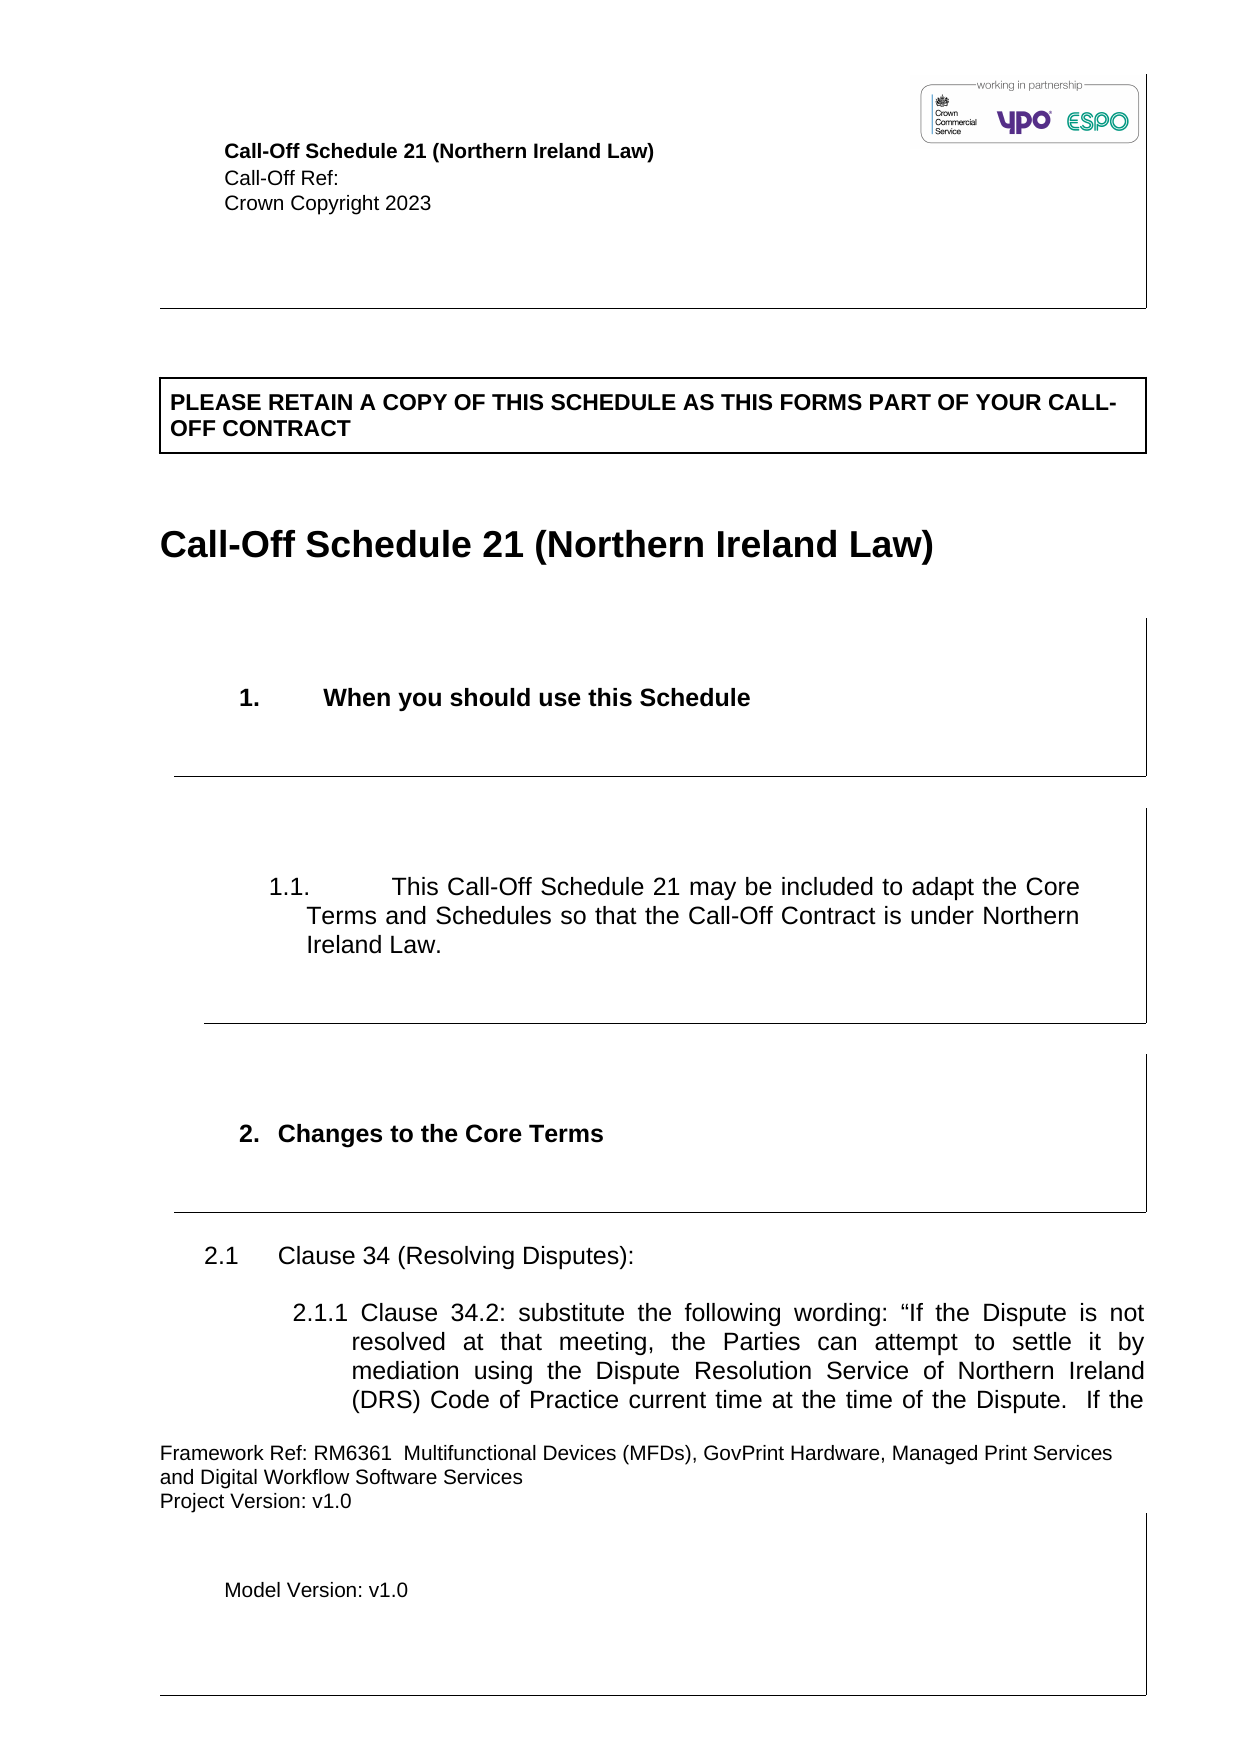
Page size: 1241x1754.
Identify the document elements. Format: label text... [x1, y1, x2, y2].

table_header PLEASE RETAIN A COPY OF THIS SCHEDULE AS THIS FORMS PART OF YOUR CALL-OFF CONTRACT [161, 379, 1145, 452]
text 2.1.1 Clause 34.2: substitute the following wording: “If the Dispute is not resolved at that meeting, the Parties can attempt to settle it by mediation using the Dispute Resolution Service of Northern Ireland (DRS) Code of Practice current time at the time of the Dispute. If the [292, 1298, 1146, 1413]
list When you should use this Schedule [174, 618, 1146, 776]
list This Call-Off Schedule 21 may be included to adapt the Core Terms and Schedules so that the Call-Off Contract is under Northern Ireland Law. [204, 807, 1146, 1023]
text 2.1 Clause 34 (Resolving Disputes): [204, 1241, 1146, 1269]
list Changes to the Core Terms [174, 1054, 1146, 1212]
text Call-Off Schedule 21 (Northern Ireland Law) [159, 522, 1146, 566]
